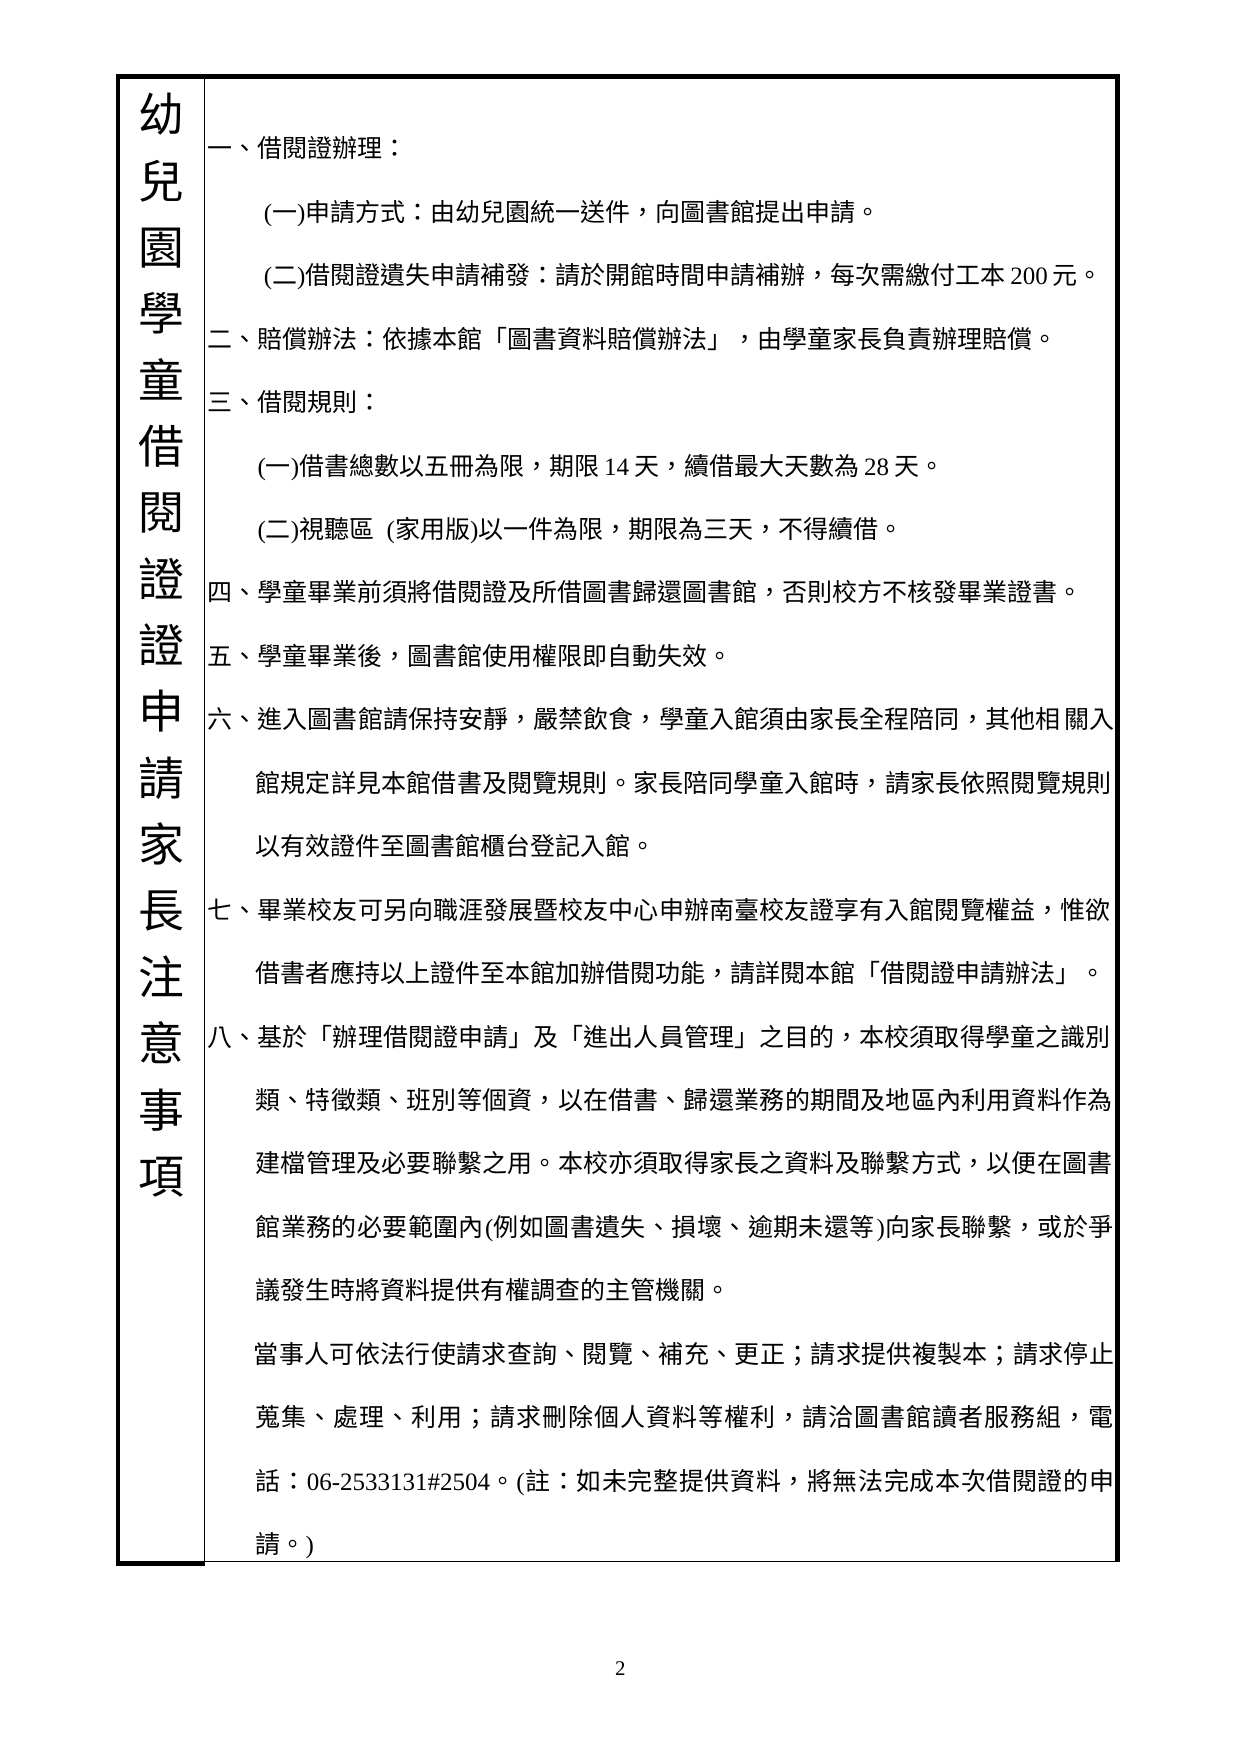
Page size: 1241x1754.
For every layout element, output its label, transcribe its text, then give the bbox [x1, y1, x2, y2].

table_header 一、借閱證辦理： (一)申請方式：由幼兒園統一送件，向圖書館提出申請。 (二)借閱證遺失申請補發：請於開館時間申請補辦，每次需繳付工本200元。 二、賠償辦法：依據本館「圖書資料賠償辦法」，由學童家長負責辦理賠償。 三、借閱規則： (一)借書總數以五冊為限，期限14天，續借最大天數為28天。 (二)視聽區 (家用版)以一件為限，期限為三天，不得續借。 四、學童畢業前須將借閱證及所借圖書歸還圖書館，否則校方不核發畢業證書。 五、學童畢業後，圖書館使用權限即自動失效。 六、進入圖書館請保持安靜，嚴禁飲食，學童入館須由家長全程陪同，其他相關入館規定詳見本館借書及閱覽規則。家長陪同學童入館時，請家長依照閱覽規則以有效證件至圖書館櫃台登記入館。 七、畢業校友可另向職涯發展暨校友中心申辦南臺校友證享有入館閱覽權益，惟欲借書者應持以上證件至本館加辦借閱功能，請詳閱本館「借閱證申請辦法」。 八、基於「辦理借閱證申請」及「進出人員管理」之目的，本校須取得學童之識別類、特徵類、班別等個資，以在借書、歸還業務的期間及地區內利用資料作為建檔管理及必要聯繫之用。本校亦須取得家長之資料及聯繫方式，以便在圖書館業務的必要範圍內(例如圖書遺失、損壞、逾期未還等)向家長聯繫，或於爭議發生時將資料提供有權調查的主管機關。 當事人可依法行使請求查詢、閱覽、補充、更正；請求提供複製本；請求停止蒐集、處理、利用；請求刪除個人資料等權利，請洽圖書館讀者服務組，電話：06-2533131#2504。(註：如未完整提供資料，將無法完成本次借閱證的申請。) [205, 79, 1115, 1561]
table_header 幼 兒 園 學 童 借閱證 證 申 請 家 長 注 意 事 項 [120, 79, 204, 1561]
